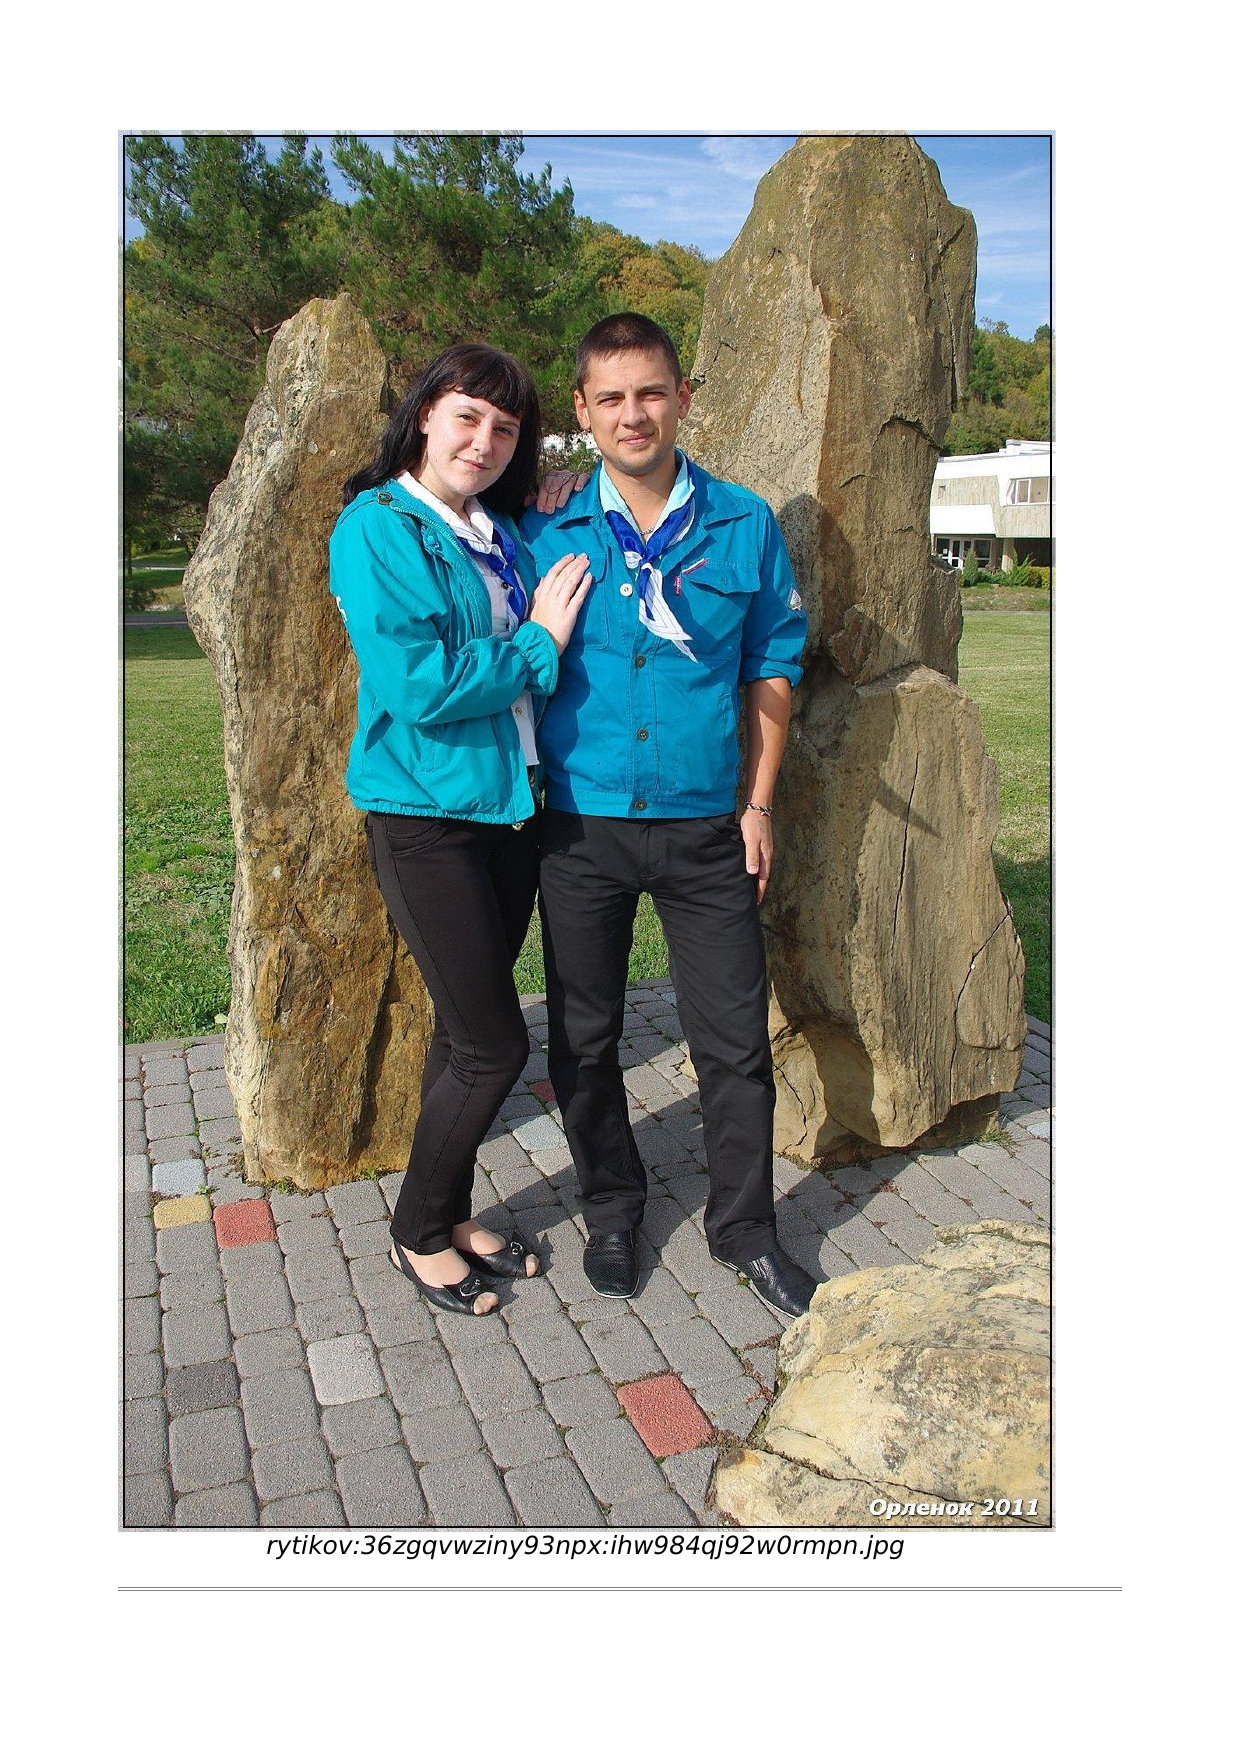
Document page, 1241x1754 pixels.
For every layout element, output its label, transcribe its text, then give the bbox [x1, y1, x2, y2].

text rytikov:36zgqvwziny93npx:ihw984qj92w0rmpn.jpg [118, 1532, 1056, 1560]
picture [118, 130, 1056, 1532]
